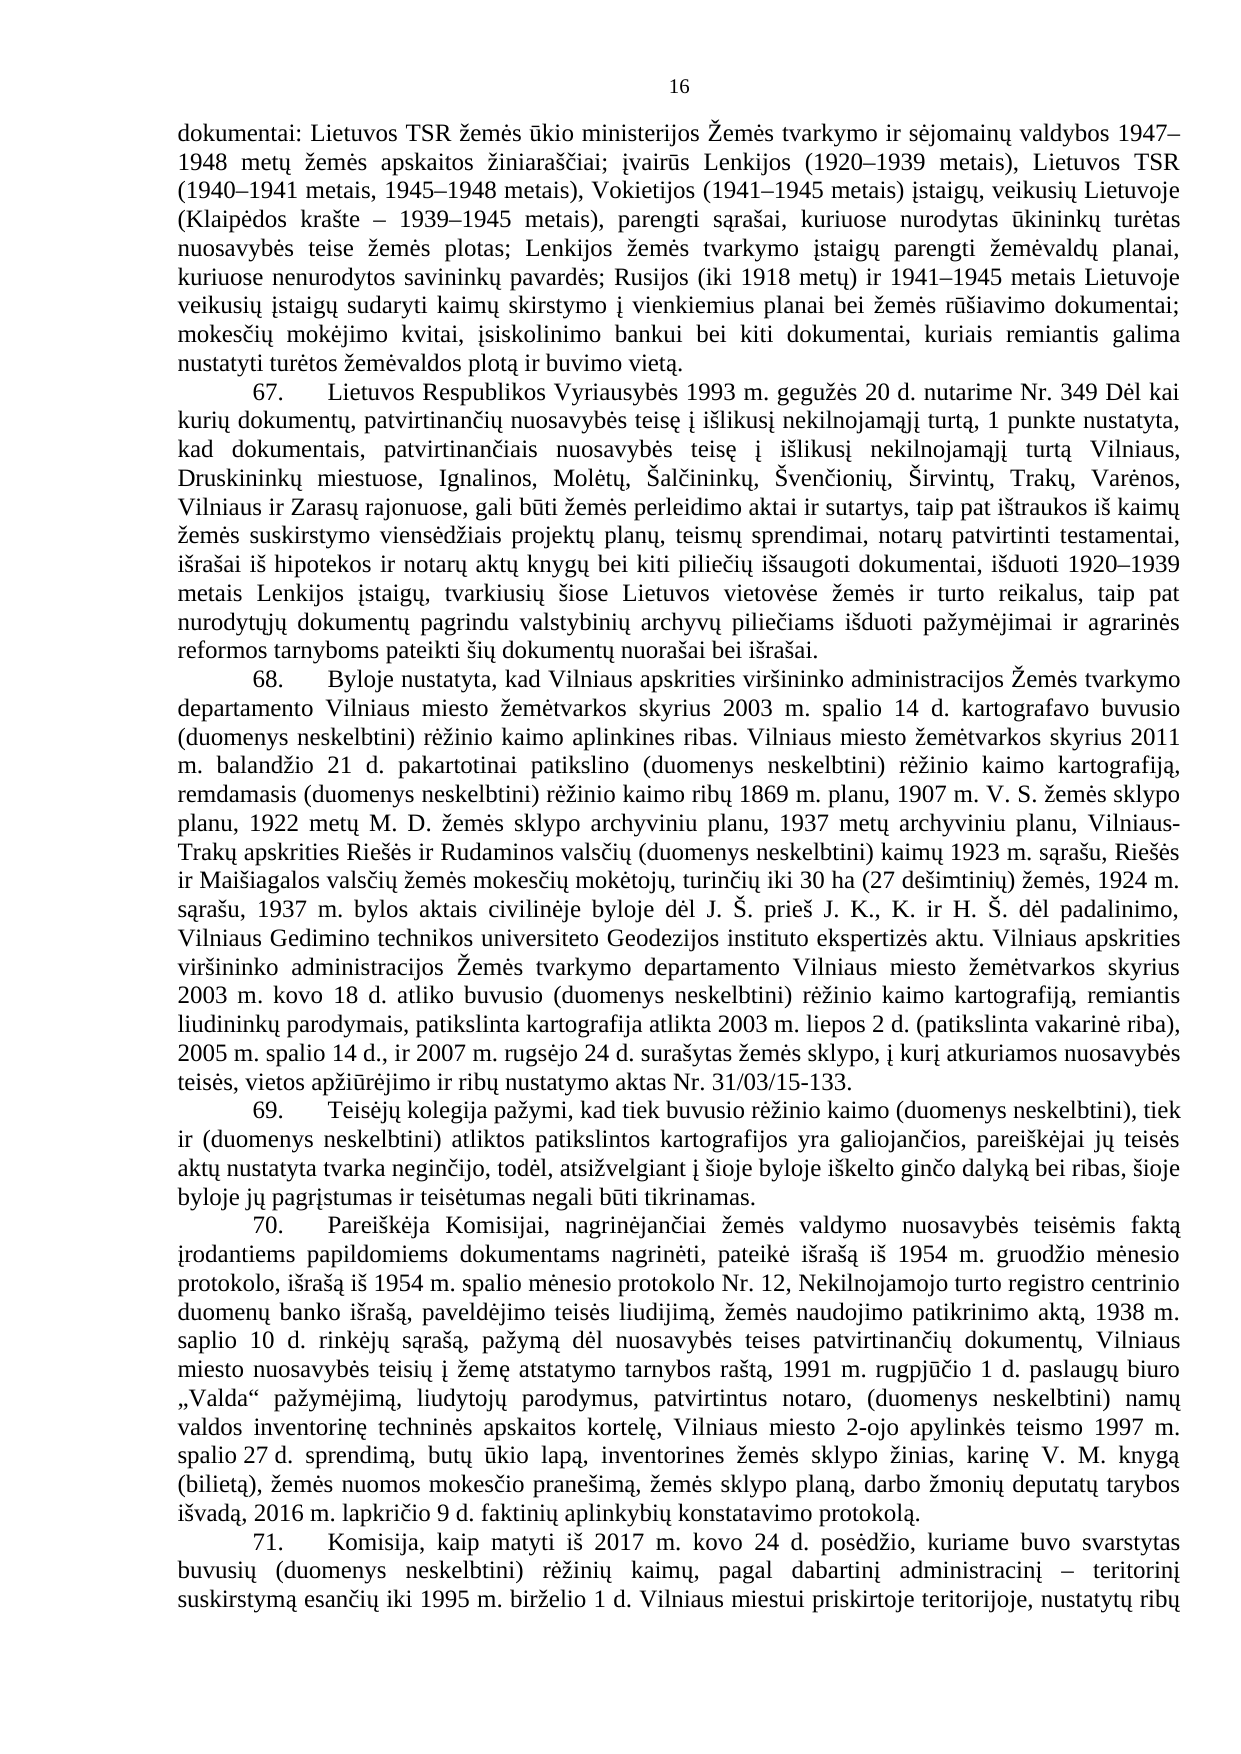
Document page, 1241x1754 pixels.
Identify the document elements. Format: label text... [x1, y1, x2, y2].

text 67. Lietuvos Respublikos Vyriausybės 1993 m. gegužės 20 d. nutarime Nr. 349 Dėl kai kurių dokumentų, patvirtinančių nuosavybės teisę į išlikusį nekilnojamąjį turtą, 1 punkte nustatyta, kad dokumentais, patvirtinančiais nuosavybės teisę į išlikusį nekilnojamąjį turtą Vilniaus, Druskininkų miestuose, Ignalinos, Molėtų, Šalčininkų, Švenčionių, Širvintų, Trakų, Varėnos, Vilniaus ir Zarasų rajonuose, gali būti žemės perleidimo aktai ir sutartys, taip pat ištraukos iš kaimų žemės suskirstymo viensėdžiais projektų planų, teismų sprendimai, notarų patvirtinti testamentai, išrašai iš hipotekos ir notarų aktų knygų bei kiti piliečių išsaugoti dokumentai, išduoti 1920–1939 metais Lenkijos įstaigų, tvarkiusių šiose Lietuvos vietovėse žemės ir turto reikalus, taip pat nurodytųjų dokumentų pagrindu valstybinių archyvų piliečiams išduoti pažymėjimai ir agrarinės reformos tarnyboms pateikti šių dokumentų nuorašai bei išrašai. [177, 377, 1181, 664]
text 70. Pareiškėja Komisijai, nagrinėjančiai žemės valdymo nuosavybės teisėmis faktą įrodantiems papildomiems dokumentams nagrinėti, pateikė išrašą iš 1954 m. gruodžio mėnesio protokolo, išrašą iš 1954 m. spalio mėnesio protokolo Nr. 12, Nekilnojamojo turto registro centrinio duomenų banko išrašą, paveldėjimo teisės liudijimą, žemės naudojimo patikrinimo aktą, 1938 m. saplio 10 d. rinkėjų sąrašą, pažymą dėl nuosavybės teises patvirtinančių dokumentų, Vilniaus miesto nuosavybės teisių į žemę atstatymo tarnybos raštą, 1991 m. rugpjūčio 1 d. paslaugų biuro „Valda“ pažymėjimą, liudytojų parodymus, patvirtintus notaro, (duomenys neskelbtini) namų valdos inventorinę techninės apskaitos kortelę, Vilniaus miesto 2-ojo apylinkės teismo 1997 m. spalio 27 d. sprendimą, butų ūkio lapą, inventorines žemės sklypo žinias, karinę V. M. knygą (bilietą), žemės nuomos mokesčio pranešimą, žemės sklypo planą, darbo žmonių deputatų tarybos išvadą, 2016 m. lapkričio 9 d. faktinių aplinkybių konstatavimo protokolą. [177, 1211, 1181, 1527]
text 69. Teisėjų kolegija pažymi, kad tiek buvusio rėžinio kaimo (duomenys neskelbtini), tiek ir (duomenys neskelbtini) atliktos patikslintos kartografijos yra galiojančios, pareiškėjai jų teisės aktų nustatyta tvarka neginčijo, todėl, atsižvelgiant į šioje byloje iškelto ginčo dalyką bei ribas, šioje byloje jų pagrįstumas ir teisėtumas negali būti tikrinamas. [177, 1096, 1181, 1211]
text 68. Byloje nustatyta, kad Vilniaus apskrities viršininko administracijos Žemės tvarkymo departamento Vilniaus miesto žemėtvarkos skyrius 2003 m. spalio 14 d. kartografavo buvusio (duomenys neskelbtini) rėžinio kaimo aplinkines ribas. Vilniaus miesto žemėtvarkos skyrius 2011 m. balandžio 21 d. pakartotinai patikslino (duomenys neskelbtini) rėžinio kaimo kartografiją, remdamasis (duomenys neskelbtini) rėžinio kaimo ribų 1869 m. planu, 1907 m. V. S. žemės sklypo planu, 1922 metų M. D. žemės sklypo archyviniu planu, 1937 metų archyviniu planu, Vilniaus-Trakų apskrities Riešės ir Rudaminos valsčių (duomenys neskelbtini) kaimų 1923 m. sąrašu, Riešės ir Maišiagalos valsčių žemės mokesčių mokėtojų, turinčių iki 30 ha (27 dešimtinių) žemės, 1924 m. sąrašu, 1937 m. bylos aktais civilinėje byloje dėl J. Š. prieš J. K., K. ir H. Š. dėl padalinimo, Vilniaus Gedimino technikos universiteto Geodezijos instituto ekspertizės aktu. Vilniaus apskrities viršininko administracijos Žemės tvarkymo departamento Vilniaus miesto žemėtvarkos skyrius 2003 m. kovo 18 d. atliko buvusio (duomenys neskelbtini) rėžinio kaimo kartografiją, remiantis liudininkų parodymais, patikslinta kartografija atlikta 2003 m. liepos 2 d. (patikslinta vakarinė riba), 2005 m. spalio 14 d., ir 2007 m. rugsėjo 24 d. surašytas žemės sklypo, į kurį atkuriamos nuosavybės teisės, vietos apžiūrėjimo ir ribų nustatymo aktas Nr. 31/03/15-133. [177, 664, 1181, 1096]
text 71. Komisija, kaip matyti iš 2017 m. kovo 24 d. posėdžio, kuriame buvo svarstytas buvusių (duomenys neskelbtini) rėžinių kaimų, pagal dabartinį administracinį – teritorinį suskirstymą esančių iki 1995 m. birželio 1 d. Vilniaus miestui priskirtoje teritorijoje, nustatytų ribų [177, 1527, 1181, 1613]
text dokumentai: Lietuvos TSR žemės ūkio ministerijos Žemės tvarkymo ir sėjomainų valdybos 1947–1948 metų žemės apskaitos žiniaraščiai; įvairūs Lenkijos (1920–1939 metais), Lietuvos TSR (1940–1941 metais, 1945–1948 metais), Vokietijos (1941–1945 metais) įstaigų, veikusių Lietuvoje (Klaipėdos krašte – 1939–1945 metais), parengti sąrašai, kuriuose nurodytas ūkininkų turėtas nuosavybės teise žemės plotas; Lenkijos žemės tvarkymo įstaigų parengti žemėvaldų planai, kuriuose nenurodytos savininkų pavardės; Rusijos (iki 1918 metų) ir 1941–1945 metais Lietuvoje veikusių įstaigų sudaryti kaimų skirstymo į vienkiemius planai bei žemės rūšiavimo dokumentai; mokesčių mokėjimo kvitai, įsiskolinimo bankui bei kiti dokumentai, kuriais remiantis galima nustatyti turėtos žemėvaldos plotą ir buvimo vietą. [177, 118, 1181, 377]
